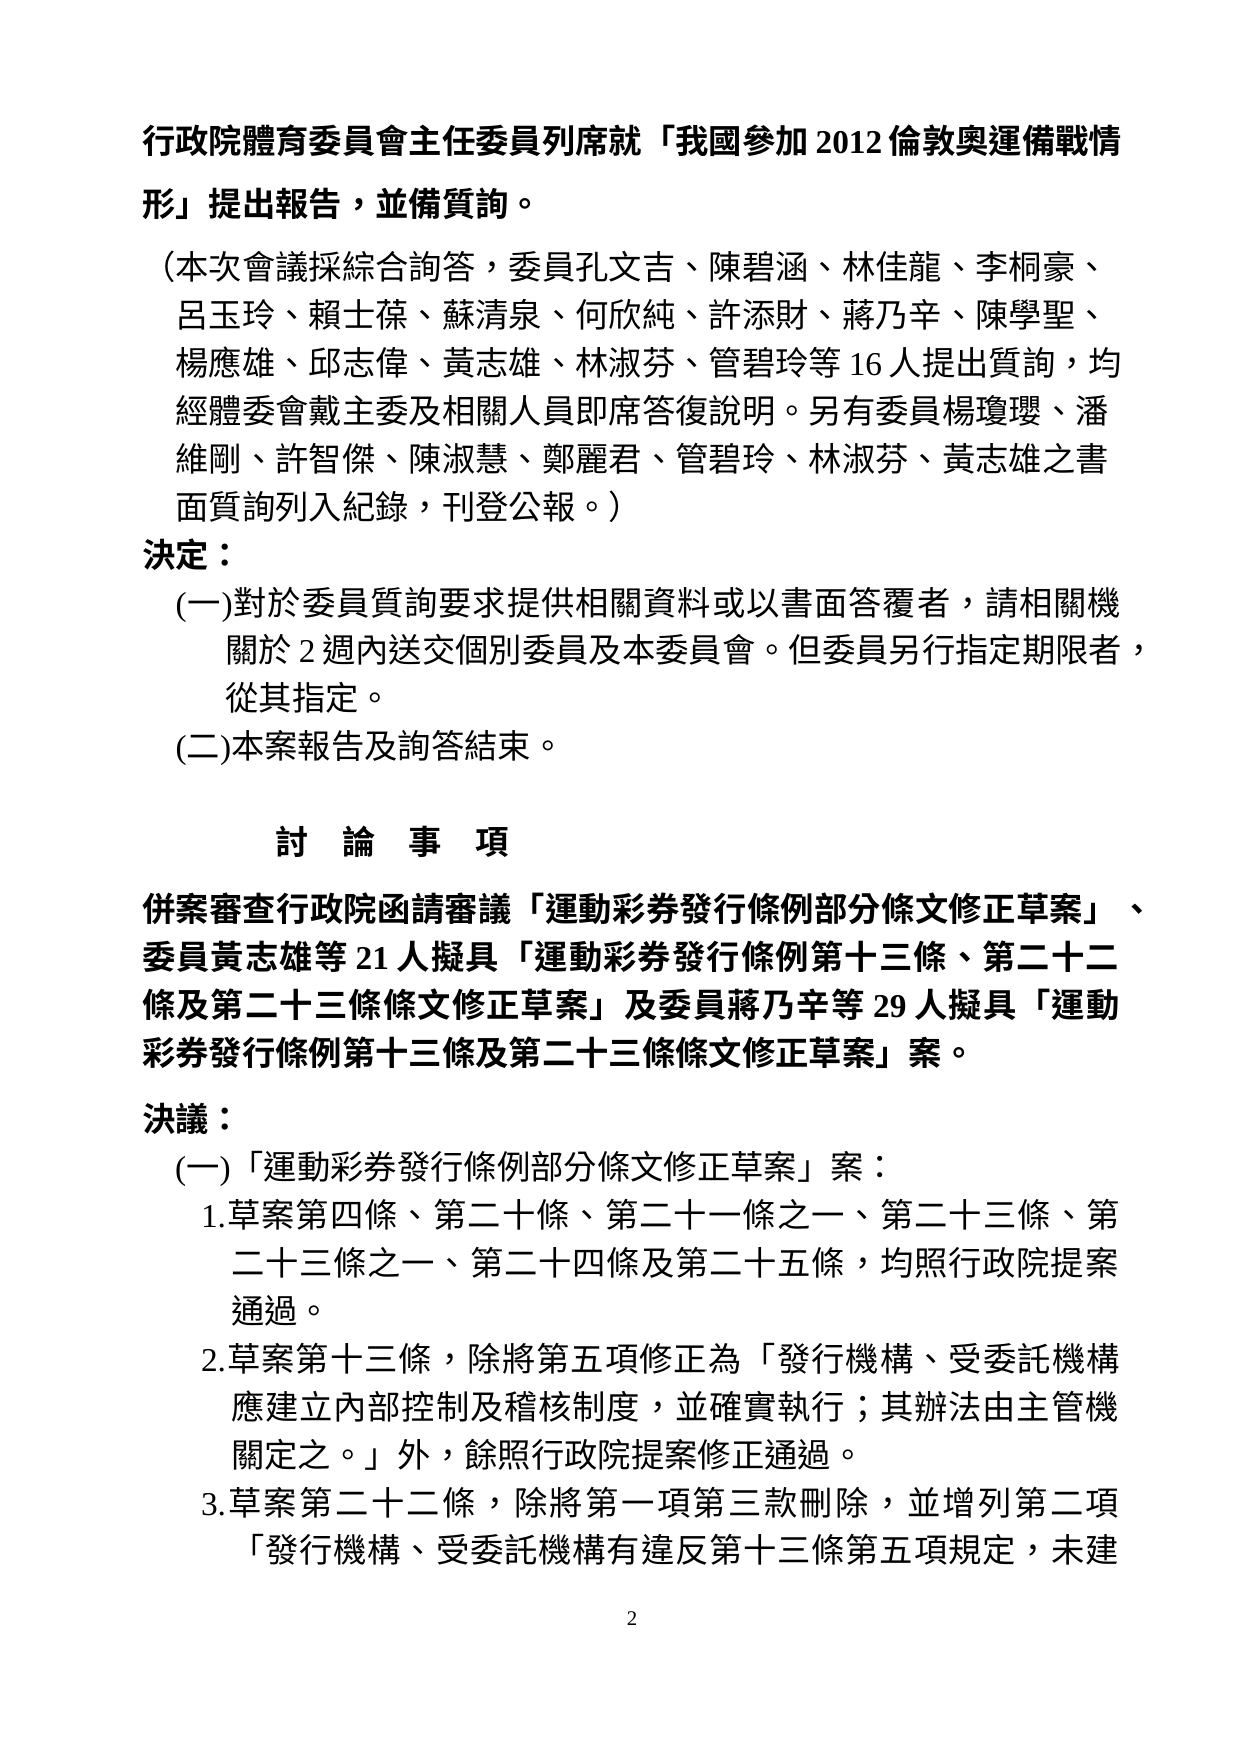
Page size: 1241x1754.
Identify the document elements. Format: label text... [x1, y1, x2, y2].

text 1.草案第四條、第二十條、第二十一條之一、第二十三條、第二十三條之一、第二十四條及第二十五條，均照行政院提案通過。 [201, 1189, 1120, 1333]
text (二)本案報告及詢答結束。 [175, 720, 1122, 768]
text (一)「運動彩券發行條例部分條文修正草案」案： [175, 1141, 1120, 1189]
text 2.草案第十三條，除將第五項修正為「發行機構、受委託機構應建立內部控制及稽核制度，並確實執行；其辦法由主管機關定之。」外，餘照行政院提案修正通過。 [201, 1333, 1120, 1477]
text （本次會議採綜合詢答，委員孔文吉、陳碧涵、林佳龍、李桐豪、呂玉玲、賴士葆、蘇清泉、何欣純、許添財、蔣乃辛、陳學聖、楊應雄、邱志偉、黃志雄、林淑芬、管碧玲等16人提出質詢，均經體委會戴主委及相關人員即席答復說明。另有委員楊瓊瓔、潘維剛、許智傑、陳淑慧、鄭麗君、管碧玲、林淑芬、黃志雄之書面質詢列入紀錄，刊登公報。） [142, 241, 1122, 529]
text 併案審查行政院函請審議「運動彩券發行條例部分條文修正草案」、委員黃志雄等21人擬具「運動彩券發行條例第十三條、第二十二條及第二十三條條文修正草案」及委員蔣乃辛等29人擬具「運動彩券發行條例第十三條及第二十三條條文修正草案」案。 [142, 883, 1120, 1074]
text 決定： [142, 529, 1120, 577]
text (一)對於委員質詢要求提供相關資料或以書面答覆者，請相關機關於2週內送交個別委員及本委員會。但委員另行指定期限者，從其指定。 [175, 577, 1122, 720]
text 行政院體育委員會主任委員列席就「我國參加2012倫敦奧運備戰情形」提出報告，並備質詢。 [142, 97, 1122, 222]
text 決議： [142, 1093, 1120, 1141]
text 討 論 事 項 [142, 816, 1120, 864]
text 3.草案第二十二條，除將第一項第三款刪除，並增列第二項「發行機構、受委託機構有違反第十三條第五項規定，未建 [201, 1477, 1120, 1572]
